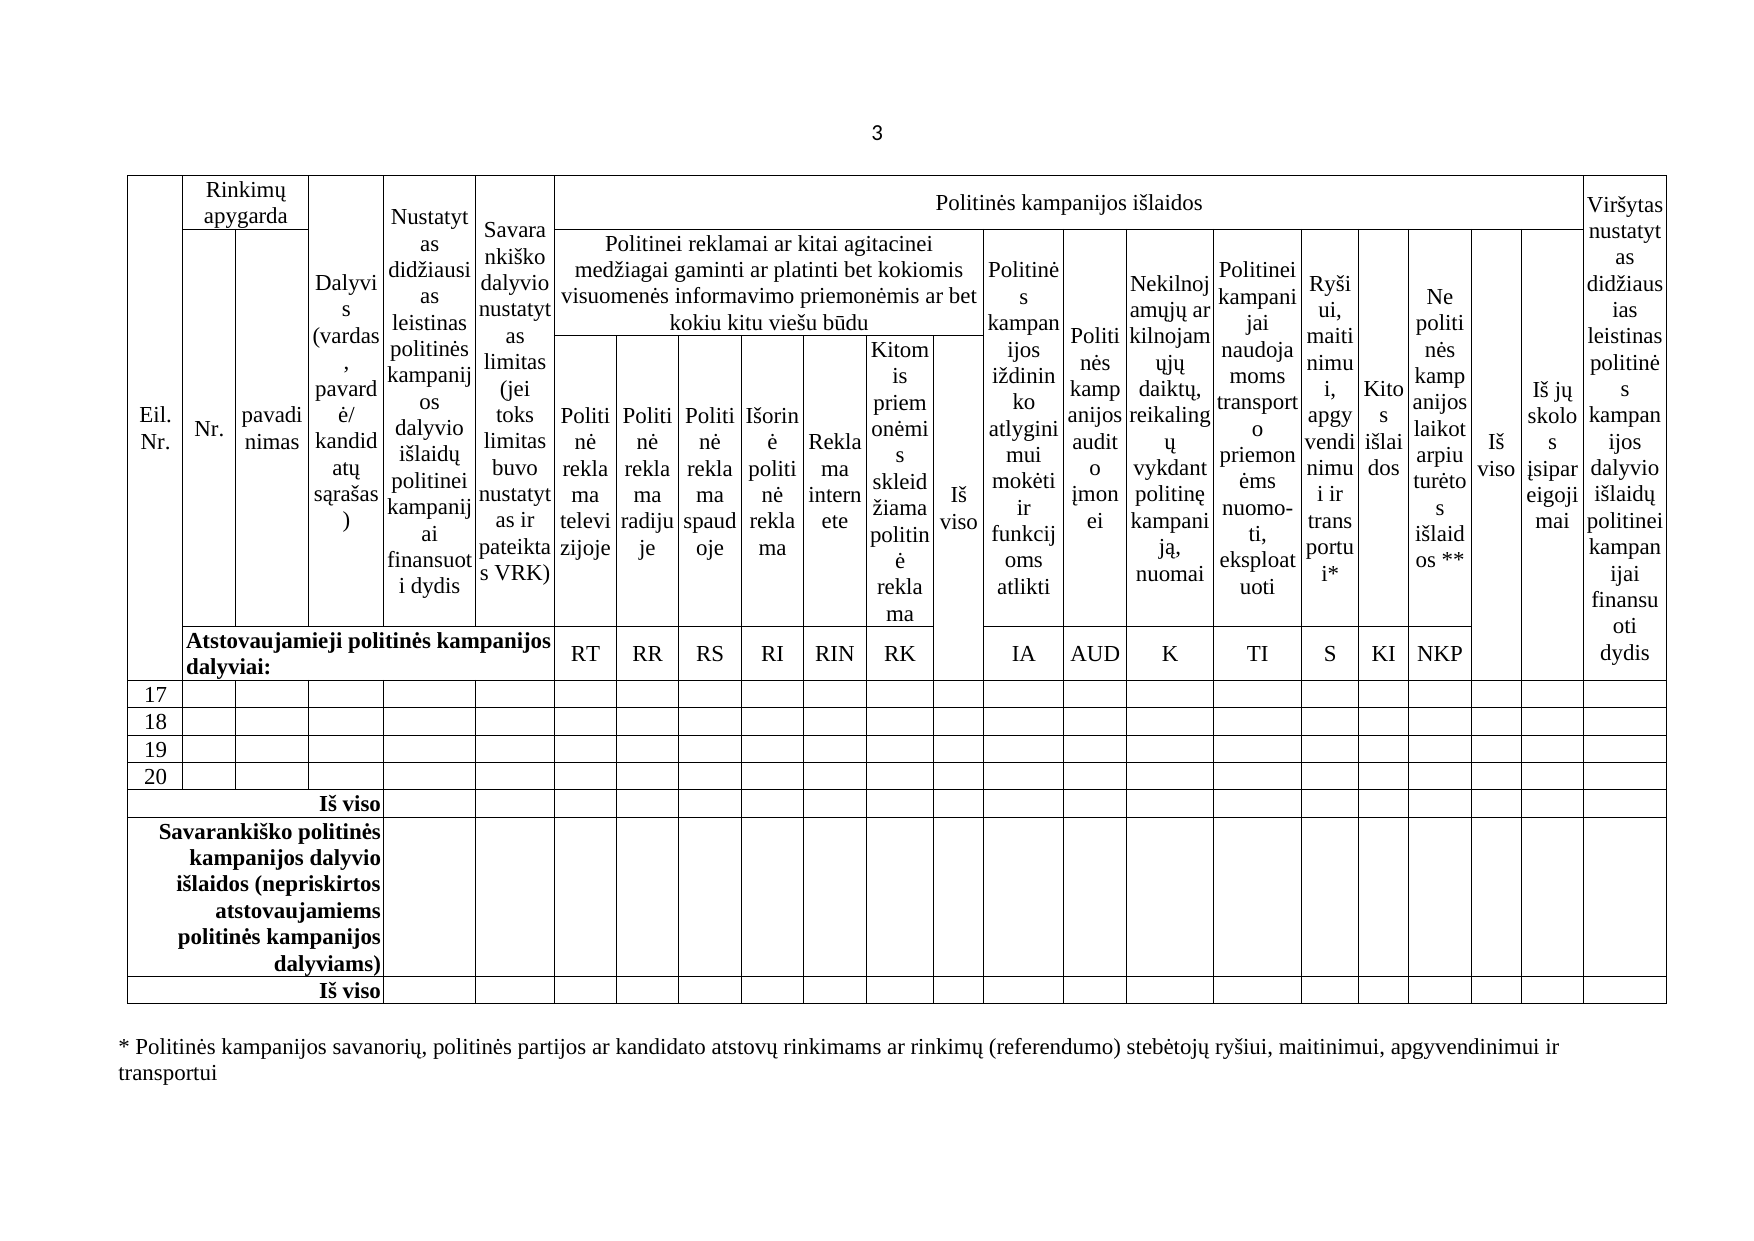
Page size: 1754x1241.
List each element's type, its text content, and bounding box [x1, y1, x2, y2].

table_cell [679, 681, 741, 707]
table_cell [1127, 763, 1213, 789]
table_cell [742, 763, 803, 789]
table_cell [934, 681, 983, 707]
table_cell [476, 763, 554, 789]
table_cell [617, 763, 678, 789]
table_cell [934, 763, 983, 789]
table_cell Iš viso [1472, 230, 1521, 680]
table_cell [1409, 977, 1471, 1003]
table_cell [1127, 681, 1213, 707]
table_cell [804, 736, 866, 762]
table_cell K [1127, 627, 1213, 680]
table_cell Politinė reklama televizijoje [555, 336, 616, 626]
table_cell RIN [804, 627, 866, 680]
table_cell [984, 763, 1063, 789]
table_cell [476, 977, 554, 1003]
table_cell [679, 708, 741, 734]
table_cell [309, 708, 383, 734]
table_cell [617, 681, 678, 707]
table_cell [1359, 736, 1408, 762]
table_cell [236, 736, 308, 762]
table_cell [1302, 708, 1358, 734]
table_cell [1472, 681, 1521, 707]
table_cell [1214, 818, 1301, 976]
table_cell [384, 790, 475, 817]
table_cell [742, 708, 803, 734]
table_cell TI [1214, 627, 1301, 680]
table_cell [742, 681, 803, 707]
table_cell [1064, 708, 1126, 734]
table_cell RI [742, 627, 803, 680]
table_cell Politinė reklama radijuje [617, 336, 678, 626]
table_cell [1409, 736, 1471, 762]
table_cell [1522, 708, 1583, 734]
table_cell Išorinė politinė reklama [742, 336, 803, 626]
table_cell [1127, 790, 1213, 817]
table_cell [1584, 708, 1666, 734]
table_cell AUD [1064, 627, 1126, 680]
table_cell [1522, 790, 1583, 817]
table_cell [617, 818, 678, 976]
table_cell [1064, 681, 1126, 707]
table_cell [742, 790, 803, 817]
table_cell [1472, 736, 1521, 762]
table_header Rinkimų apygarda [183, 176, 308, 229]
table_header Nustatytas didžiausias leistinas politinės kampanijos dalyvio išlaidų politinei kampanijai finansuoti dydis [384, 176, 475, 626]
table_cell [867, 736, 933, 762]
table_cell [804, 790, 866, 817]
table_cell [1214, 736, 1301, 762]
table_cell [1359, 977, 1408, 1003]
table_cell [309, 681, 383, 707]
table_cell [555, 818, 616, 976]
table_cell [1214, 681, 1301, 707]
table_cell [617, 790, 678, 817]
table_cell [1359, 763, 1408, 789]
table_cell [1522, 818, 1583, 976]
table_cell [804, 763, 866, 789]
table_cell [1409, 681, 1471, 707]
table_cell [617, 977, 678, 1003]
table_cell [742, 977, 803, 1003]
table_cell [1214, 977, 1301, 1003]
table_cell [1584, 818, 1666, 976]
table_cell [384, 977, 475, 1003]
text * Politinės kampanijos savanorių, politinės partijos ar kandidato atstovų rinkimams ar rinkimų (referendumo) stebėtojų ryšiui, maitinimui, apgyvendinimui ir transportui [118, 1033, 1636, 1086]
table_cell [1472, 790, 1521, 817]
table_cell [1214, 790, 1301, 817]
table_cell [1584, 681, 1666, 707]
table_cell Kitomis priemonėmis skleidžiama politinė reklama [867, 336, 933, 626]
table_cell [1359, 681, 1408, 707]
table_cell [555, 977, 616, 1003]
table_cell Nekilnojamųjų ar kilnojamųjų daiktų, reikalingų vykdant politinę kampaniją, nuomai [1127, 230, 1213, 626]
table_cell [1302, 818, 1358, 976]
table_cell [476, 818, 554, 976]
table_cell [1302, 763, 1358, 789]
table_cell [183, 763, 235, 789]
table_cell [555, 763, 616, 789]
table_cell [867, 790, 933, 817]
table_cell [384, 708, 475, 734]
table_cell [679, 763, 741, 789]
table_cell [1302, 790, 1358, 817]
table_cell [1522, 977, 1583, 1003]
table_cell [1064, 818, 1126, 976]
table_header Eil. Nr. [128, 176, 182, 680]
table_cell [984, 790, 1063, 817]
table_cell [934, 790, 983, 817]
table_cell [384, 681, 475, 707]
table_cell [1064, 736, 1126, 762]
table_cell [1472, 763, 1521, 789]
table_cell [309, 763, 383, 789]
table_cell Iš viso [128, 977, 383, 1003]
table_cell RK [867, 627, 933, 680]
table_cell [679, 818, 741, 976]
table_cell [476, 790, 554, 817]
table_header Savarankiško dalyvio nustatytas limitas (jei toks limitas buvo nustatytas ir pateiktas VRK) [476, 176, 554, 626]
table_cell [1584, 790, 1666, 817]
table_cell Politinės kampanijos iždininko atlyginimui mokėti ir funkcijoms atlikti [984, 230, 1063, 626]
table_cell [476, 708, 554, 734]
table_cell [1472, 708, 1521, 734]
table_cell Reklama internete [804, 336, 866, 626]
table_cell [804, 708, 866, 734]
table_cell [555, 736, 616, 762]
table_cell Kitos išlaidos [1359, 230, 1408, 626]
table_cell 19 [128, 736, 182, 762]
table_cell [236, 708, 308, 734]
table_cell [1522, 763, 1583, 789]
table_cell [384, 818, 475, 976]
table_cell [867, 977, 933, 1003]
table_cell [1064, 977, 1126, 1003]
table_cell [867, 708, 933, 734]
table_cell RS [679, 627, 741, 680]
table_cell [984, 818, 1063, 976]
table_cell [1472, 818, 1521, 976]
table_cell [555, 790, 616, 817]
table_cell Iš jų skolos įsipareigojimai [1522, 230, 1583, 680]
table_cell [1127, 708, 1213, 734]
table_cell [1522, 736, 1583, 762]
table_cell [384, 736, 475, 762]
table_cell [934, 977, 983, 1003]
table_cell Atstovaujamieji politinės kampanijos dalyviai: [183, 627, 554, 680]
table_cell [1359, 790, 1408, 817]
table_cell [1127, 977, 1213, 1003]
table_cell [1409, 708, 1471, 734]
table_cell [679, 736, 741, 762]
table_cell [1302, 736, 1358, 762]
table_cell [309, 736, 383, 762]
table_cell [804, 681, 866, 707]
table_cell [1409, 818, 1471, 976]
table_cell [617, 708, 678, 734]
table_cell Nr. [183, 230, 235, 626]
table_cell [1064, 763, 1126, 789]
table_cell [1584, 977, 1666, 1003]
table_cell [476, 736, 554, 762]
table_cell KI [1359, 627, 1408, 680]
table_cell Iš viso [934, 336, 983, 680]
table_cell [984, 736, 1063, 762]
table_cell [804, 818, 866, 976]
table_cell [1214, 763, 1301, 789]
table_cell 20 [128, 763, 182, 789]
table_cell Ne politinės kampanijos laikotarpiu turėtos išlaidos ** [1409, 230, 1471, 626]
table_cell IA [984, 627, 1063, 680]
table_cell [236, 681, 308, 707]
table_cell Iš viso [128, 790, 383, 817]
table_cell [1302, 977, 1358, 1003]
table_cell [934, 708, 983, 734]
table_cell S [1302, 627, 1358, 680]
table_cell [183, 681, 235, 707]
table_cell 17 [128, 681, 182, 707]
table_cell [476, 681, 554, 707]
table_cell [679, 977, 741, 1003]
table_cell [984, 977, 1063, 1003]
table_cell [384, 763, 475, 789]
table_cell [742, 818, 803, 976]
table_cell [1127, 736, 1213, 762]
table_cell [1302, 681, 1358, 707]
table_cell Politinės kampanijos audito įmonei [1064, 230, 1126, 626]
table_cell RR [617, 627, 678, 680]
table_cell [1584, 763, 1666, 789]
table_cell NKP [1409, 627, 1471, 680]
table_cell [183, 736, 235, 762]
table_cell [934, 736, 983, 762]
table_cell [1472, 977, 1521, 1003]
table_cell Politinė reklama spaudoje [679, 336, 741, 626]
table_cell [804, 977, 866, 1003]
table_cell 18 [128, 708, 182, 734]
table_cell [867, 763, 933, 789]
table_cell Ryšiui, maitinimui, apgyvendinimui ir transportui* [1302, 230, 1358, 626]
table_cell RT [555, 627, 616, 680]
table_cell [1214, 708, 1301, 734]
table_cell [1409, 763, 1471, 789]
table_cell [1522, 681, 1583, 707]
table_cell [1064, 790, 1126, 817]
table_cell pavadinimas [236, 230, 308, 626]
table_header Politinės kampanijos išlaidos [555, 176, 1583, 229]
table_cell [236, 763, 308, 789]
table_cell [555, 681, 616, 707]
table_header Viršytas nustatytas didžiausias leistinas politinės kampanijos dalyvio išlaidų politinei kampanijai finansuoti dydis [1584, 176, 1666, 680]
table_cell [1127, 818, 1213, 976]
table_cell [984, 681, 1063, 707]
table_cell [867, 681, 933, 707]
table_cell [1359, 708, 1408, 734]
table_cell [1359, 818, 1408, 976]
table_cell [1584, 736, 1666, 762]
table_cell [183, 708, 235, 734]
table_cell [679, 790, 741, 817]
table_cell [867, 818, 933, 976]
table_cell Savarankiško politinės kampanijos dalyvio išlaidos (nepriskirtos atstovaujamiems politinės kampanijos dalyviams) [128, 818, 383, 976]
table_cell [984, 708, 1063, 734]
table_cell [617, 736, 678, 762]
table_cell [1409, 790, 1471, 817]
table_cell [934, 818, 983, 976]
table_cell [742, 736, 803, 762]
table_cell Politinei reklamai ar kitai agitacinei medžiagai gaminti ar platinti bet kokiomis visuomenės informavimo priemonėmis ar bet kokiu kitu viešu būdu [555, 230, 983, 335]
table_header Dalyvis (vardas, pavardė/ kandidatų sąrašas) [309, 176, 383, 626]
table_cell Politinei kampanijai naudojamoms transporto priemonėms nuomo-ti, eksploatuoti [1214, 230, 1301, 626]
table_cell [555, 708, 616, 734]
